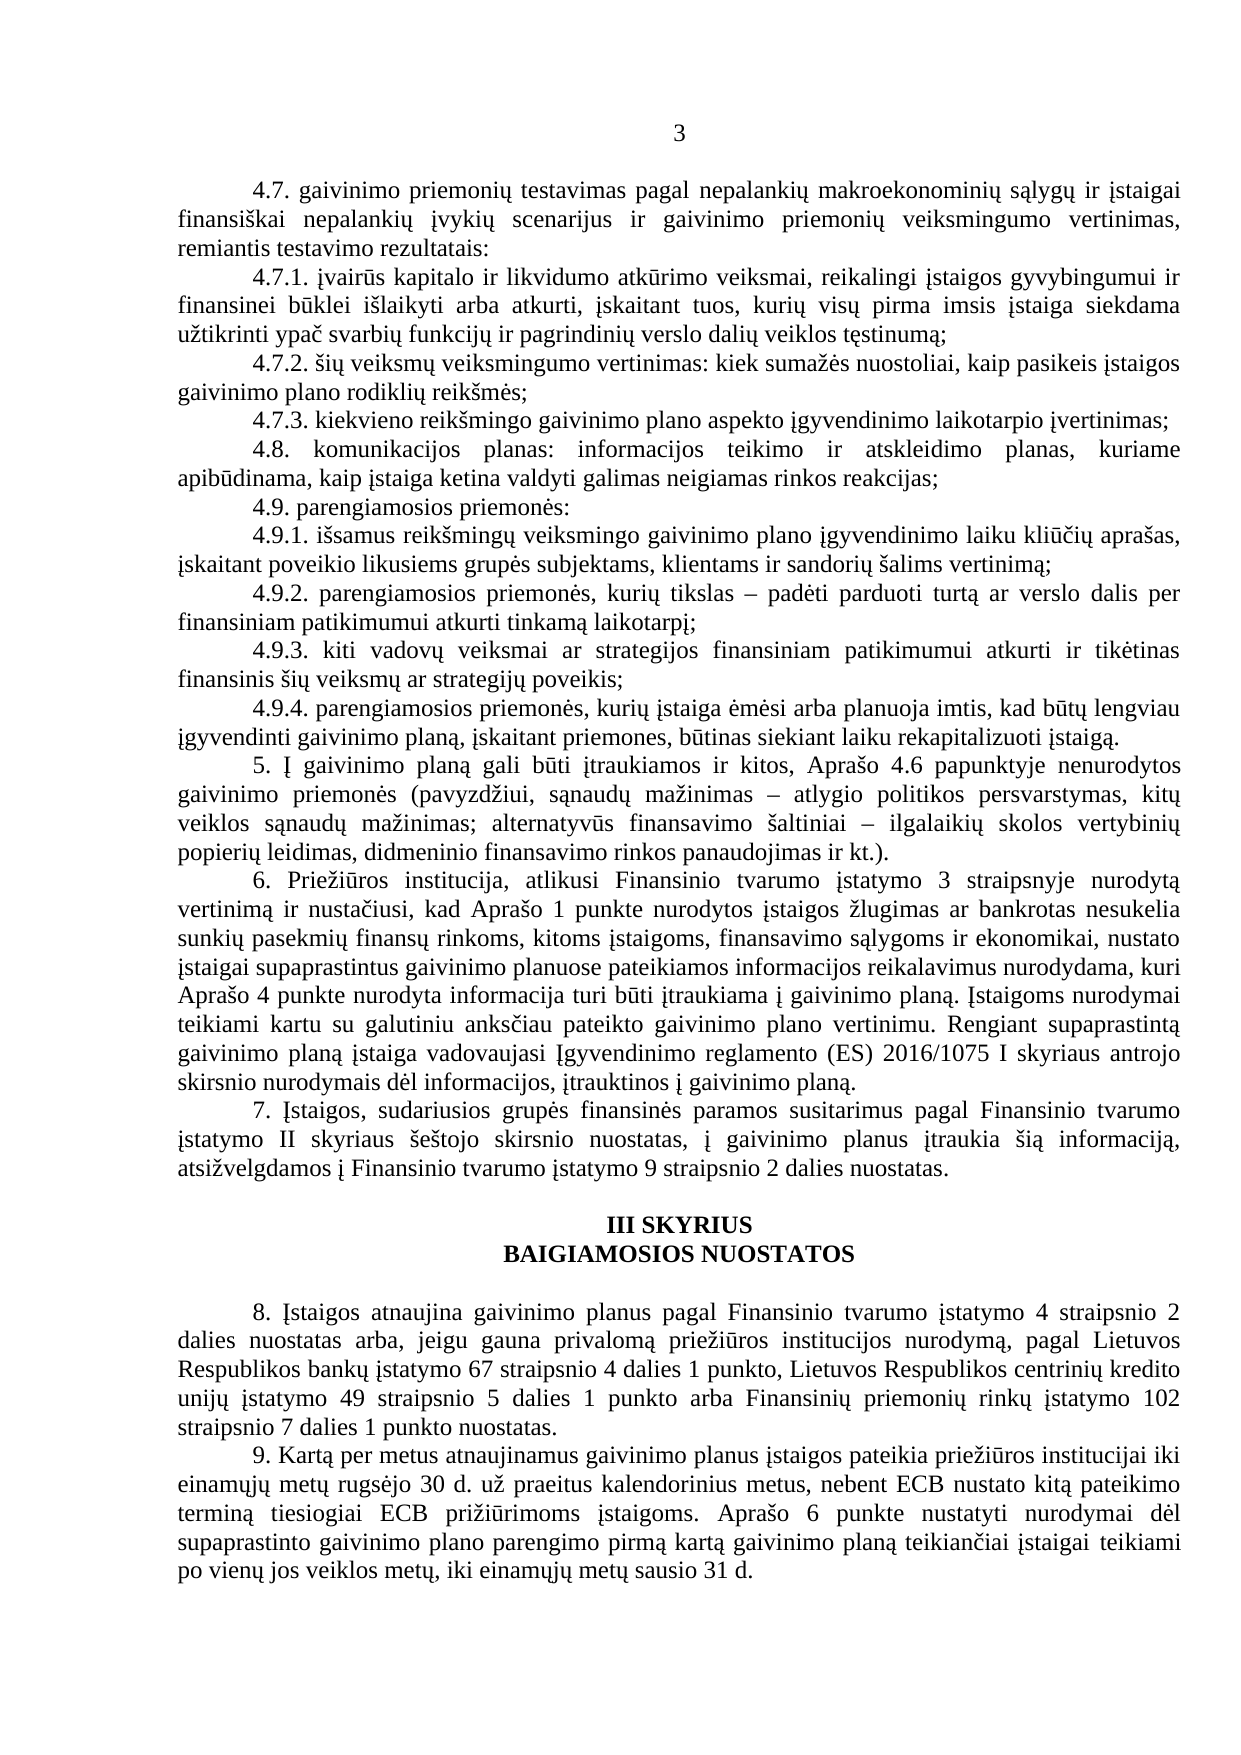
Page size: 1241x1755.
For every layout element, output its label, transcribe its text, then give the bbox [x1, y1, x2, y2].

text 7. Įstaigos, sudariusios grupės finansinės paramos susitarimus pagal Finansinio tvarumo įstatymo II skyriaus šeštojo skirsnio nuostatas, į gaivinimo planus įtraukia šią informaciją, atsižvelgdamos į Finansinio tvarumo įstatymo 9 straipsnio 2 dalies nuostatas. [177, 1096, 1181, 1182]
text 5. Į gaivinimo planą gali būti įtraukiamos ir kitos, Aprašo 4.6 papunktyje nenurodytos gaivinimo priemonės (pavyzdžiui, sąnaudų mažinimas – atlygio politikos persvarstymas, kitų veiklos sąnaudų mažinimas; alternatyvūs finansavimo šaltiniai – ilgalaikių skolos vertybinių popierių leidimas, didmeninio finansavimo rinkos panaudojimas ir kt.). [177, 751, 1181, 866]
text BAIGIAMOSIOS NUOSTATOS [177, 1239, 1181, 1268]
text 9. Kartą per metus atnaujinamus gaivinimo planus įstaigos pateikia priežiūros institucijai iki einamųjų metų rugsėjo 30 d. už praeitus kalendorinius metus, nebent ECB nustato kitą pateikimo terminą tiesiogiai ECB prižiūrimoms įstaigoms. Aprašo 6 punkte nustatyti nurodymai dėl supaprastinto gaivinimo plano parengimo pirmą kartą gaivinimo planą teikiančiai įstaigai teikiami po vienų jos veiklos metų, iki einamųjų metų sausio 31 d. [177, 1441, 1181, 1584]
text 8. Įstaigos atnaujina gaivinimo planus pagal Finansinio tvarumo įstatymo 4 straipsnio 2 dalies nuostatas arba, jeigu gauna privalomą priežiūros institucijos nurodymą, pagal Lietuvos Respublikos bankų įstatymo 67 straipsnio 4 dalies 1 punkto, Lietuvos Respublikos centrinių kredito unijų įstatymo 49 straipsnio 5 dalies 1 punkto arba Finansinių priemonių rinkų įstatymo 102 straipsnio 7 dalies 1 punkto nuostatas. [177, 1297, 1181, 1441]
text 4.9.1. išsamus reikšmingų veiksmingo gaivinimo plano įgyvendinimo laiku kliūčių aprašas, įskaitant poveikio likusiems grupės subjektams, klientams ir sandorių šalims vertinimą; [177, 521, 1181, 578]
text 4.9. parengiamosios priemonės: [177, 492, 1181, 521]
text 4.8. komunikacijos planas: informacijos teikimo ir atskleidimo planas, kuriame apibūdinama, kaip įstaiga ketina valdyti galimas neigiamas rinkos reakcijas; [177, 434, 1181, 492]
text 6. Priežiūros institucija, atlikusi Finansinio tvarumo įstatymo 3 straipsnyje nurodytą vertinimą ir nustačiusi, kad Aprašo 1 punkte nurodytos įstaigos žlugimas ar bankrotas nesukelia sunkių pasekmių finansų rinkoms, kitoms įstaigoms, finansavimo sąlygoms ir ekonomikai, nustato įstaigai supaprastintus gaivinimo planuose pateikiamos informacijos reikalavimus nurodydama, kuri Aprašo 4 punkte nurodyta informacija turi būti įtraukiama į gaivinimo planą. Įstaigoms nurodymai teikiami kartu su galutiniu anksčiau pateikto gaivinimo plano vertinimu. Rengiant supaprastintą gaivinimo planą įstaiga vadovaujasi Įgyvendinimo reglamento (ES) 2016/1075 I skyriaus antrojo skirsnio nurodymais dėl informacijos, įtrauktinos į gaivinimo planą. [177, 866, 1181, 1096]
text 4.7.3. kiekvieno reikšmingo gaivinimo plano aspekto įgyvendinimo laikotarpio įvertinimas; [177, 406, 1181, 434]
text 4.7. gaivinimo priemonių testavimas pagal nepalankių makroekonominių sąlygų ir įstaigai finansiškai nepalankių įvykių scenarijus ir gaivinimo priemonių veiksmingumo vertinimas, remiantis testavimo rezultatais: [177, 176, 1181, 262]
text 4.7.1. įvairūs kapitalo ir likvidumo atkūrimo veiksmai, reikalingi įstaigos gyvybingumui ir finansinei būklei išlaikyti arba atkurti, įskaitant tuos, kurių visų pirma imsis įstaiga siekdama užtikrinti ypač svarbių funkcijų ir pagrindinių verslo dalių veiklos tęstinumą; [177, 262, 1181, 348]
text 4.9.3. kiti vadovų veiksmai ar strategijos finansiniam patikimumui atkurti ir tikėtinas finansinis šių veiksmų ar strategijų poveikis; [177, 636, 1181, 693]
text III SKYRIUS [177, 1211, 1181, 1239]
text 4.7.2. šių veiksmų veiksmingumo vertinimas: kiek sumažės nuostoliai, kaip pasikeis įstaigos gaivinimo plano rodiklių reikšmės; [177, 348, 1181, 406]
text 4.9.4. parengiamosios priemonės, kurių įstaiga ėmėsi arba planuoja imtis, kad būtų lengviau įgyvendinti gaivinimo planą, įskaitant priemones, būtinas siekiant laiku rekapitalizuoti įstaigą. [177, 693, 1181, 751]
text 4.9.2. parengiamosios priemonės, kurių tikslas – padėti parduoti turtą ar verslo dalis per finansiniam patikimumui atkurti tinkamą laikotarpį; [177, 578, 1181, 636]
